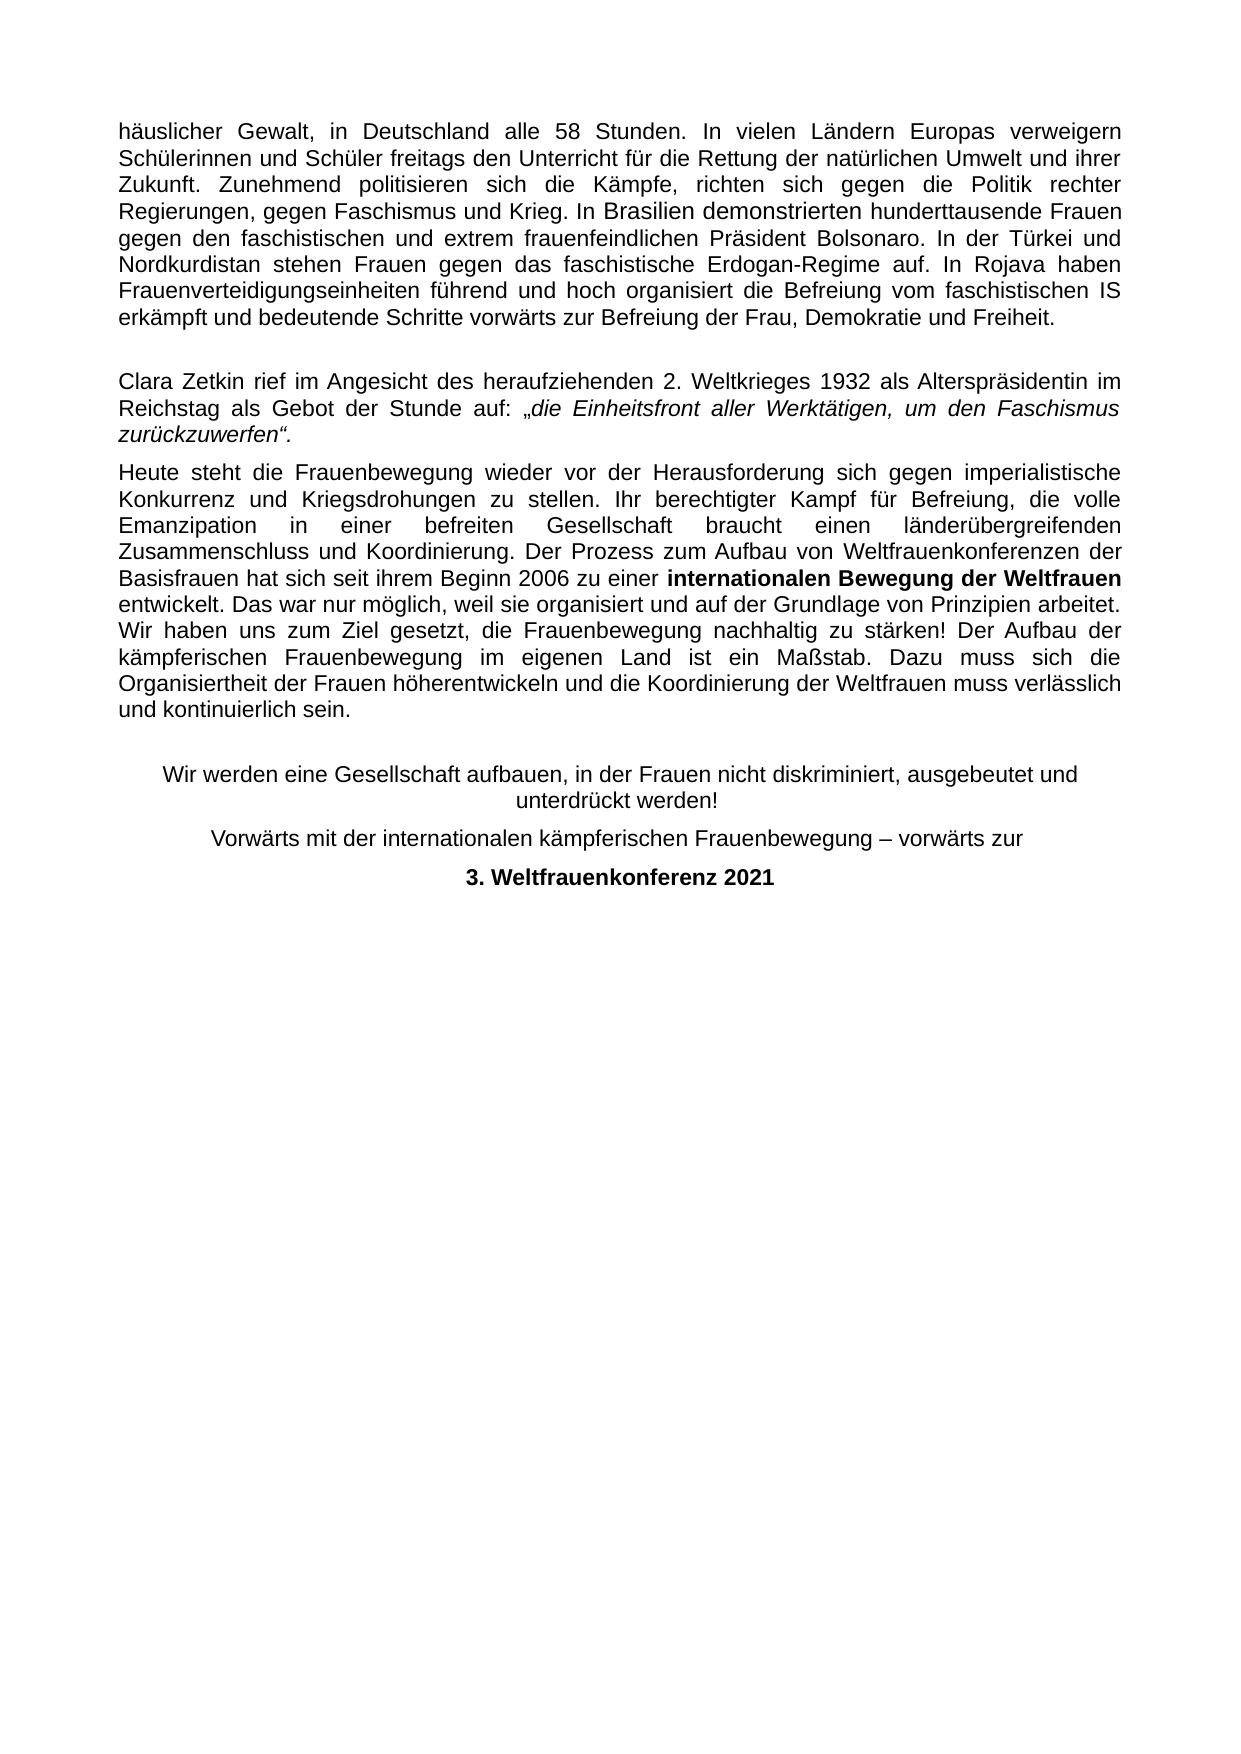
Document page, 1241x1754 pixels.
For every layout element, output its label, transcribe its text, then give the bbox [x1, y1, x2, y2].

text Clara Zetkin rief im Angesicht des heraufziehenden 2. Weltkrieges 1932 als Alterspräsidentin im Reichstag als Gebot der Stunde auf: „die Einheitsfront aller Werktätigen, um den Faschismus zurückzuwerfen“. [118, 368, 1122, 447]
text Vorwärts mit der internationalen kämpferischen Frauenbewegung – vorwärts zur [118, 825, 1122, 852]
text Heute steht die Frauenbewegung wieder vor der Herausforderung sich gegen imperialistische Konkurrenz und Kriegsdrohungen zu stellen. Ihr berechtigter Kampf für Befreiung, die volle Emanzipation in einer befreiten Gesellschaft braucht einen länderübergreifenden Zusammenschluss und Koordinierung. Der Prozess zum Aufbau von Weltfrauenkonferenzen der Basisfrauen hat sich seit ihrem Beginn 2006 zu einer internationalen Bewegung der Weltfrauen entwickelt. Das war nur möglich, weil sie organisiert und auf der Grundlage von Prinzipien arbeitet. Wir haben uns zum Ziel gesetzt, die Frauenbewegung nachhaltig zu stärken! Der Aufbau der kämpferischen Frauenbewegung im eigenen Land ist ein Maßstab. Dazu muss sich die Organisiertheit der Frauen höherentwickeln und die Koordinierung der Weltfrauen muss verlässlich und kontinuierlich sein. [118, 459, 1122, 723]
text Wir werden eine Gesellschaft aufbauen, in der Frauen nicht diskriminiert, ausgebeutet und unterdrückt werden! [118, 761, 1122, 813]
text 3. Weltfrauenkonferenz 2021 [118, 863, 1122, 890]
text häuslicher Gewalt, in Deutschland alle 58 Stunden. In vielen Ländern Europas verweigern Schülerinnen und Schüler freitags den Unterricht für die Rettung der natürlichen Umwelt und ihrer Zukunft. Zunehmend politisieren sich die Kämpfe, richten sich gegen die Politik rechter Regierungen, gegen Faschismus und Krieg. In Brasilien demonstrierten hunderttausende Frauen gegen den faschistischen und extrem frauenfeindlichen Präsident Bolsonaro. In der Türkei und Nordkurdistan stehen Frauen gegen das faschistische Erdogan-Regime auf. In Rojava haben Frauenverteidigungseinheiten führend und hoch organisiert die Befreiung vom faschistischen IS erkämpft und bedeutende Schritte vorwärts zur Befreiung der Frau, Demokratie und Freiheit. [118, 118, 1122, 330]
